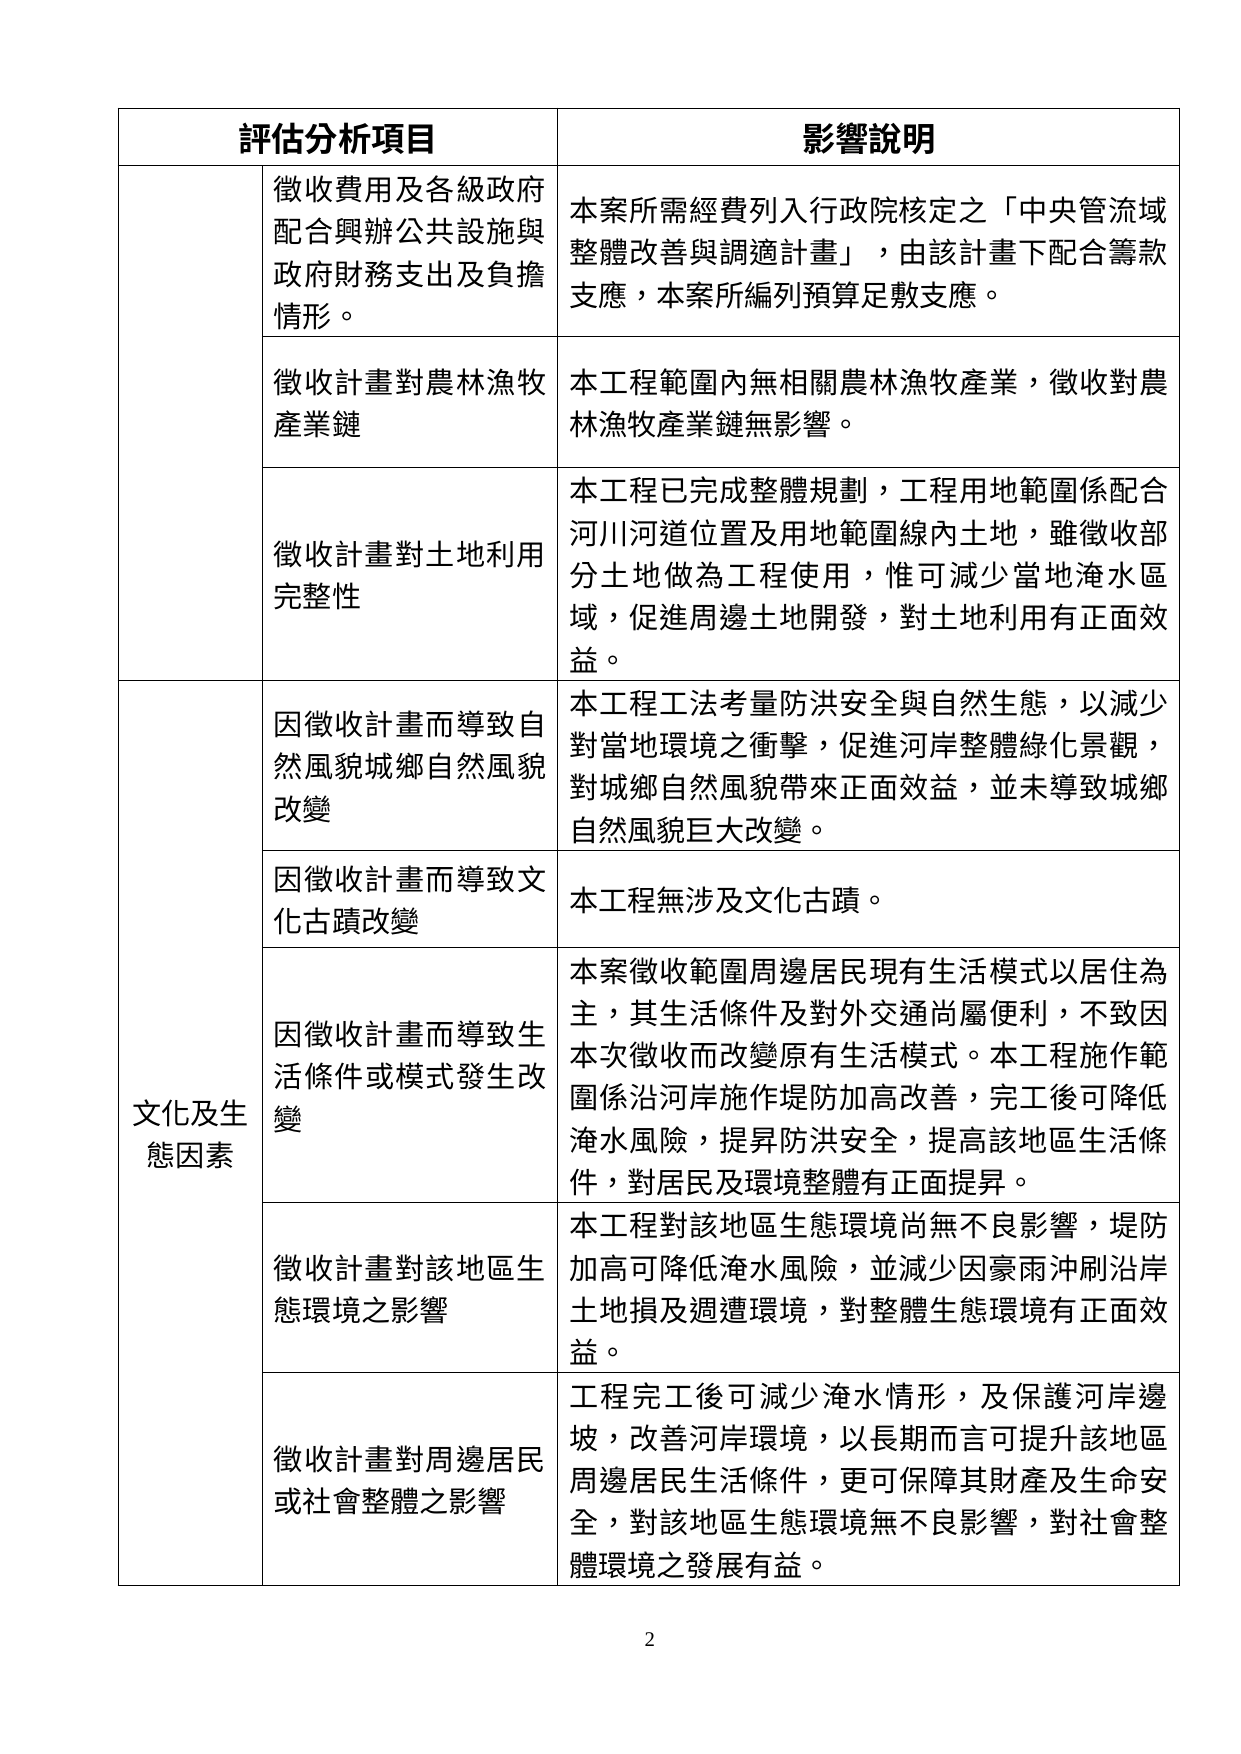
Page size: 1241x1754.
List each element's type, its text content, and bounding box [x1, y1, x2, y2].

table_cell 徵收計畫對該地區生態環境之影響 [263, 1203, 557, 1372]
table_cell 本工程已完成整體規劃，工程用地範圍係配合河川河道位置及用地範圍線內土地，雖徵收部分土地做為工程使用，惟可減少當地淹水區域，促進周邊土地開發，對土地利用有正面效益。 [558, 468, 1179, 679]
table_cell 因徵收計畫而導致自然風貌城鄉自然風貌改變 [263, 681, 557, 850]
table_cell 本案所需經費列入行政院核定之「中央管流域整體改善與調適計畫」，由該計畫下配合籌款支應，本案所編列預算足敷支應。 [558, 166, 1179, 336]
table_cell 徵收計畫對農林漁牧產業鏈 [263, 337, 557, 467]
table_cell 本工程範圍內無相關農林漁牧產業，徵收對農林漁牧產業鏈無影響。 [558, 337, 1179, 467]
table_cell 因徵收計畫而導致文化古蹟改變 [263, 851, 557, 947]
table_cell 文化及生態因素 [119, 681, 262, 1585]
table_cell 本工程無涉及文化古蹟。 [558, 851, 1179, 947]
table_cell 徵收費用及各級政府配合興辦公共設施與政府財務支出及負擔情形。 [263, 166, 557, 336]
table_cell [119, 166, 262, 679]
table_cell 本工程對該地區生態環境尚無不良影響，堤防加高可降低淹水風險，並減少因豪雨沖刷沿岸土地損及週遭環境，對整體生態環境有正面效益。 [558, 1203, 1179, 1372]
table_header 評估分析項目 [119, 109, 557, 165]
table_cell 本案徵收範圍周邊居民現有生活模式以居住為主，其生活條件及對外交通尚屬便利，不致因本次徵收而改變原有生活模式。本工程施作範圍係沿河岸施作堤防加高改善，完工後可降低淹水風險，提昇防洪安全，提高該地區生活條件，對居民及環境整體有正面提昇。 [558, 948, 1179, 1202]
table_cell 本工程工法考量防洪安全與自然生態，以減少對當地環境之衝擊，促進河岸整體綠化景觀，對城鄉自然風貌帶來正面效益，並未導致城鄉自然風貌巨大改變。 [558, 681, 1179, 850]
table_cell 徵收計畫對土地利用完整性 [263, 468, 557, 679]
table_header 影響說明 [558, 109, 1179, 165]
table_cell 因徵收計畫而導致生活條件或模式發生改變 [263, 948, 557, 1202]
table_cell 徵收計畫對周邊居民或社會整體之影響 [263, 1373, 557, 1585]
table_cell 工程完工後可減少淹水情形，及保護河岸邊坡，改善河岸環境，以長期而言可提升該地區周邊居民生活條件，更可保障其財產及生命安全，對該地區生態環境無不良影響，對社會整體環境之發展有益。 [558, 1373, 1179, 1585]
